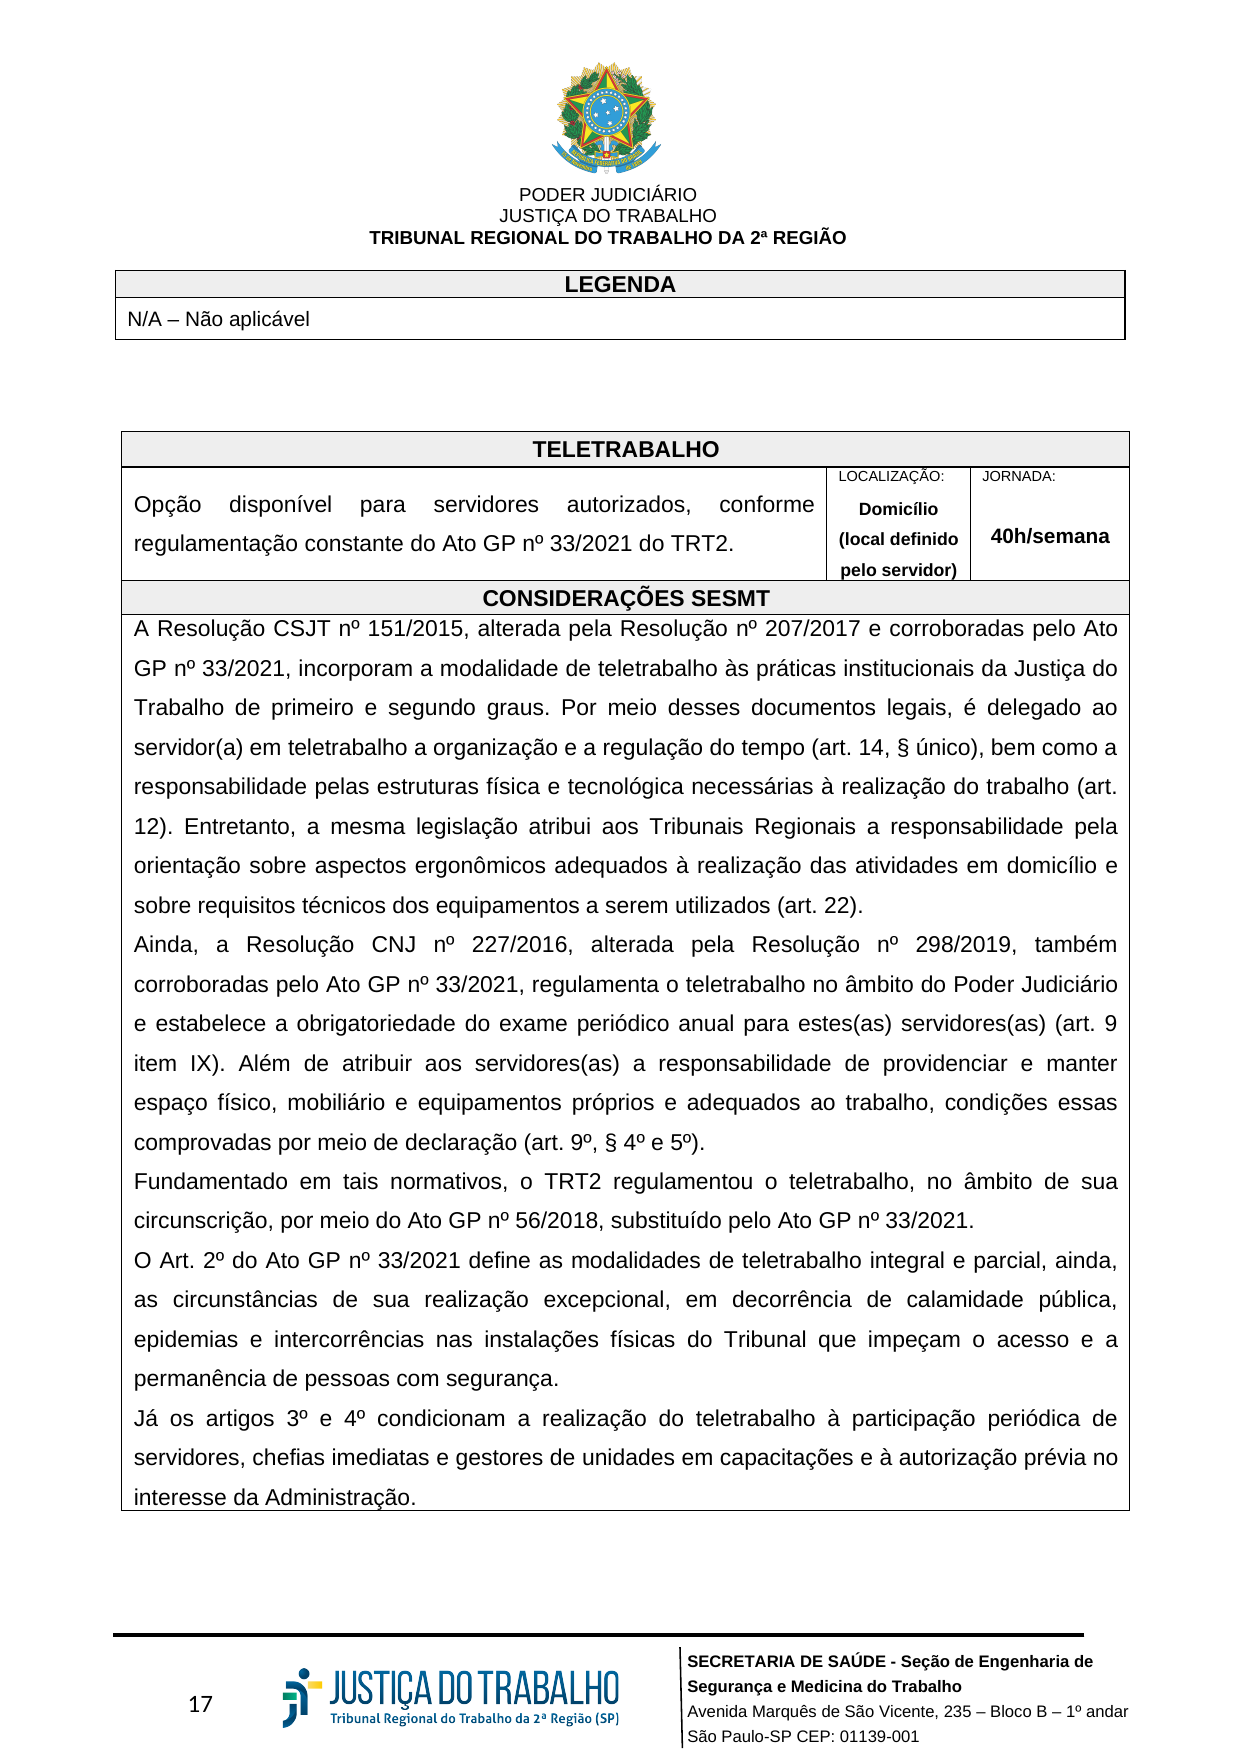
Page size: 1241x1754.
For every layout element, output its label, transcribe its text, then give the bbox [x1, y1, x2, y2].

table_cell LOCALIZAÇÃO: Domicílio (local definido pelo servidor) [827, 468, 970, 580]
table_cell A Resolução CSJT nº 151/2015, alterada pela Resolução nº 207/2017 e corroboradas pelo Ato GP nº 33/2021, incorporam a modalidade de teletrabalho às práticas institucionais da Justiça do Trabalho de primeiro e segundo graus. Por meio desses documentos legais, é delegado ao servidor(a) em teletrabalho a organização e a regulação do tempo (art. 14, § único), bem como a responsabilidade pelas estruturas física e tecnológica necessárias à realização do trabalho (art. 12). Entretanto, a mesma legislação atribui aos Tribunais Regionais a responsabilidade pela orientação sobre aspectos ergonômicos adequados à realização das atividades em domicílio e sobre requisitos técnicos dos equipamentos a serem utilizados (art. 22). Ainda, a Resolução CNJ nº 227/2016, alterada pela Resolução nº 298/2019, também corroboradas pelo Ato GP nº 33/2021, regulamenta o teletrabalho no âmbito do Poder Judiciário e estabelece a obrigatoriedade do exame periódico anual para estes(as) servidores(as) (art. 9 item IX). Além de atribuir aos servidores(as) a responsabilidade de providenciar e manter espaço físico, mobiliário e equipamentos próprios e adequados ao trabalho, condições essas comprovadas por meio de declaração (art. 9º, § 4º e 5º). Fundamentado em tais normativos, o TRT2 regulamentou o teletrabalho, no âmbito de sua circunscrição, por meio do Ato GP nº 56/2018, substituído pelo Ato GP nº 33/2021. O Art. 2º do Ato GP nº 33/2021 define as modalidades de teletrabalho integral e parcial, ainda, as circunstâncias de sua realização excepcional, em decorrência de calamidade pública, epidemias e intercorrências nas instalações físicas do Tribunal que impeçam o acesso e a permanência de pessoas com segurança. Já os artigos 3º e 4º condicionam a realização do teletrabalho à participação periódica de servidores, chefias imediatas e gestores de unidades em capacitações e à autorização prévia no interesse da Administração. [122, 615, 1129, 1510]
table_cell N/A – Não aplicável [116, 298, 1124, 338]
table_cell LEGENDA [116, 271, 1124, 297]
picture [282, 1668, 619, 1728]
table_cell CONSIDERAÇÕES SESMT [122, 581, 1129, 614]
table_cell JORNADA: 40h/semana [971, 468, 1129, 580]
table_cell Opção disponível para servidores autorizados, conforme regulamentação constante do Ato GP nº 33/2021 do TRT2. [122, 468, 826, 580]
table_header TELETRABALHO [122, 432, 1129, 466]
picture [551, 62, 662, 174]
